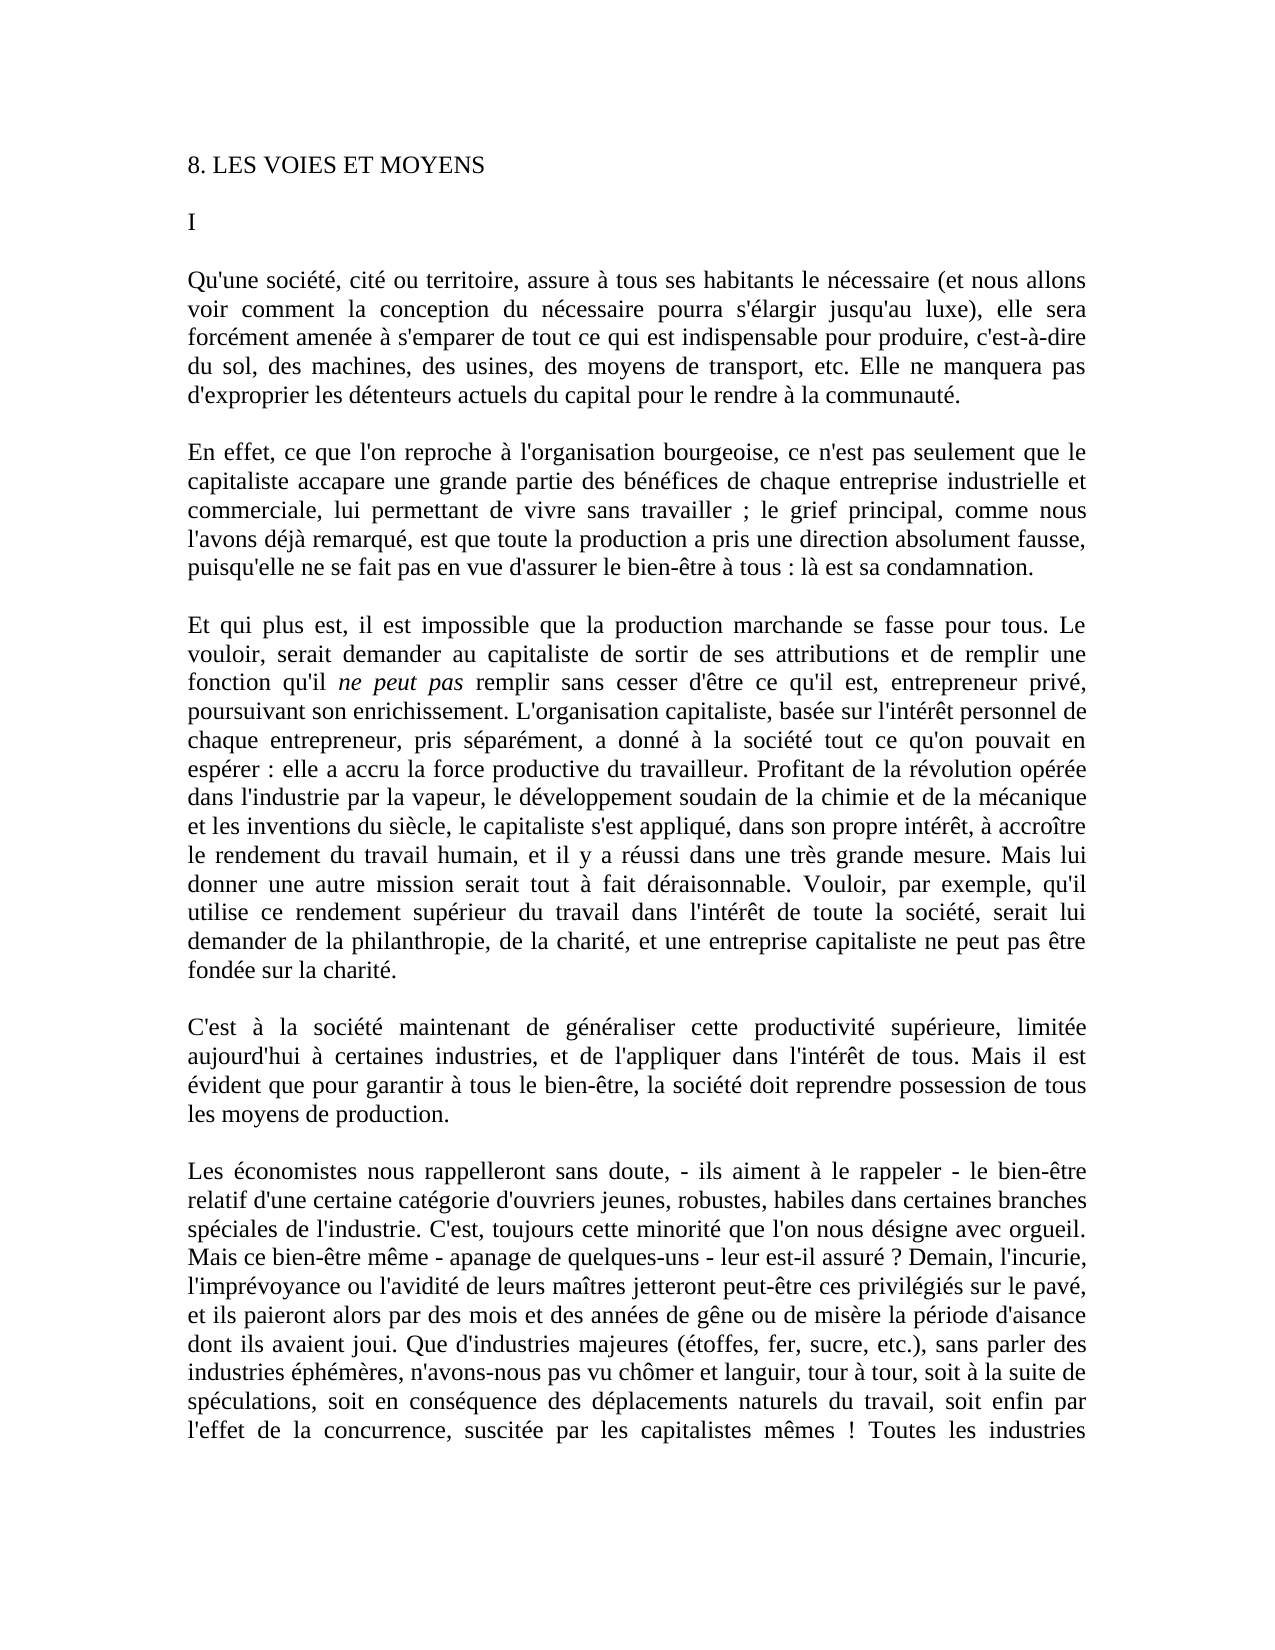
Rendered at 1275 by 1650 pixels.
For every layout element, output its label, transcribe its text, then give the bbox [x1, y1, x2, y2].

text C'est à la société maintenant de généraliser cette productivité supérieure, limitée aujourd'hui à certaines industries, et de l'appliquer dans l'intérêt de tous. Mais il est évident que pour garantir à tous le bien-être, la société doit reprendre possession de tous les moyens de production. [187, 1012, 1087, 1127]
text Qu'une société, cité ou territoire, assure à tous ses habitants le nécessaire (et nous allons voir comment la conception du nécessaire pourra s'élargir jusqu'au luxe), elle sera forcément amenée à s'emparer de tout ce qui est indispensable pour produire, c'est-à-dire du sol, des machines, des usines, des moyens de transport, etc. Elle ne manquera pas d'exproprier les détenteurs actuels du capital pour le rendre à la communauté. [187, 265, 1087, 409]
text Les économistes nous rappelleront sans doute, - ils aiment à le rappeler - le bien-être relatif d'une certaine catégorie d'ouvriers jeunes, robustes, habiles dans certaines branches spéciales de l'industrie. C'est, toujours cette minorité que l'on nous désigne avec orgueil. Mais ce bien-être même - apanage de quelques-uns - leur est-il assuré ? Demain, l'incurie, l'imprévoyance ou l'avidité de leurs maîtres jetteront peut-être ces privilégiés sur le pavé, et ils paieront alors par des mois et des années de gêne ou de misère la période d'aisance dont ils avaient joui. Que d'industries majeures (étoffes, fer, sucre, etc.), sans parler des industries éphémères, n'avons-nous pas vu chômer et languir, tour à tour, soit à la suite de spéculations, soit en conséquence des déplacements naturels du travail, soit enfin par l'effet de la concurrence, suscitée par les capitalistes mêmes ! Toutes les industries [187, 1156, 1087, 1444]
text 8. LES VOIES ET MOYENS [187, 150, 1087, 179]
text Et qui plus est, il est impossible que la production marchande se fasse pour tous. Le vouloir, serait demander au capitaliste de sortir de ses attributions et de remplir une fonction qu'il ne peut pas remplir sans cesser d'être ce qu'il est, entrepreneur privé, poursuivant son enrichissement. L'organisation capitaliste, basée sur l'intérêt personnel de chaque entrepreneur, pris séparément, a donné à la société tout ce qu'on pouvait en espérer : elle a accru la force productive du travailleur. Profitant de la révolution opérée dans l'industrie par la vapeur, le développement soudain de la chimie et de la mécanique et les inventions du siècle, le capitaliste s'est appliqué, dans son propre intérêt, à accroître le rendement du travail humain, et il y a réussi dans une très grande mesure. Mais lui donner une autre mission serait tout à fait déraisonnable. Vouloir, par exemple, qu'il utilise ce rendement supérieur du travail dans l'intérêt de toute la société, serait lui demander de la philanthropie, de la charité, et une entreprise capitaliste ne peut pas être fondée sur la charité. [187, 610, 1087, 984]
text I [187, 207, 1087, 236]
text En effet, ce que l'on reproche à l'organisation bourgeoise, ce n'est pas seulement que le capitaliste accapare une grande partie des bénéfices de chaque entreprise industrielle et commerciale, lui permettant de vivre sans travailler ; le grief principal, comme nous l'avons déjà remarqué, est que toute la production a pris une direction absolument fausse, puisqu'elle ne se fait pas en vue d'assurer le bien-être à tous : là est sa condamnation. [187, 437, 1087, 581]
